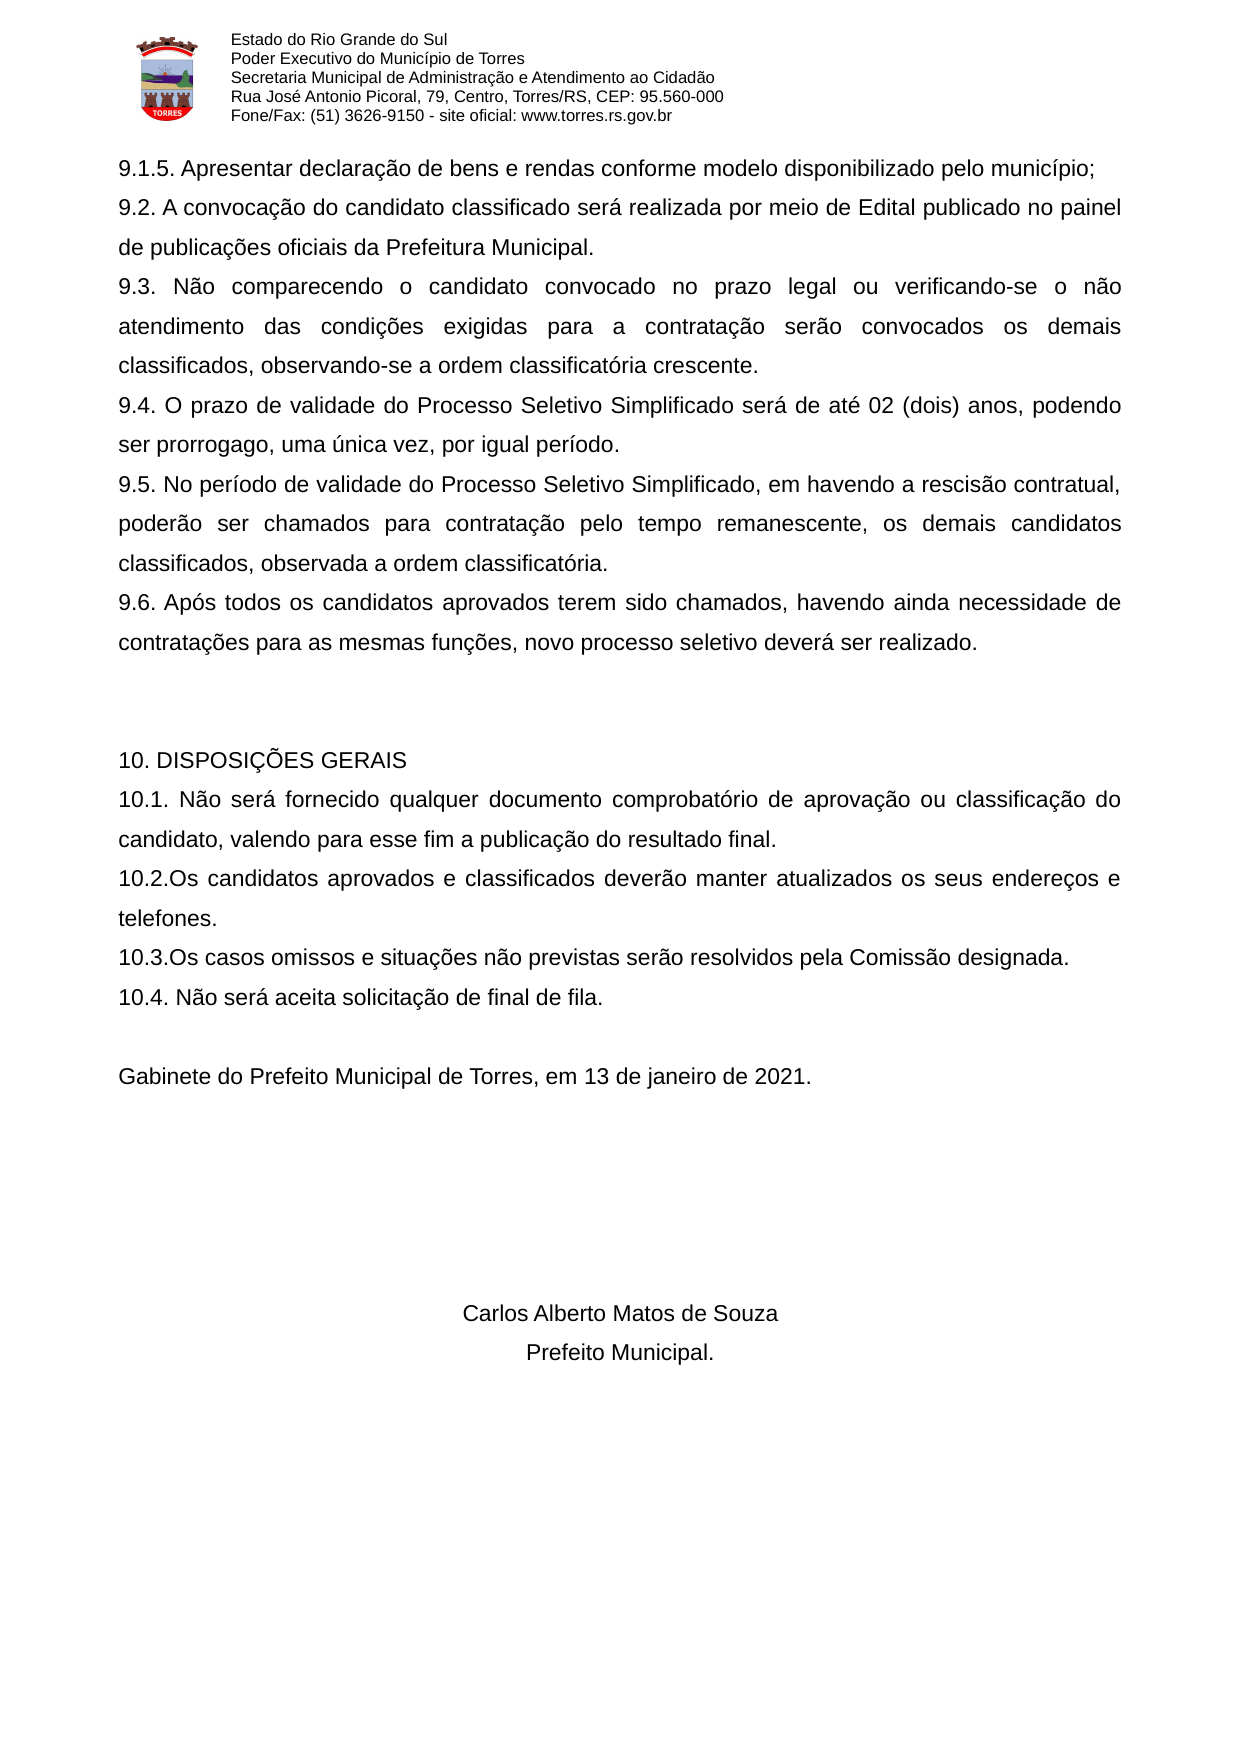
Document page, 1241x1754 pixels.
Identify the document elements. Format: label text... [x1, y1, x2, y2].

text 10.1. Não será fornecido qualquer documento comprobatório de aprovação ou classificação do candidato, valendo para esse fim a publicação do resultado final. [118, 786, 1122, 852]
text 10.4. Não será aceita solicitação de final de fila. [118, 984, 1122, 1010]
text 9.4. O prazo de validade do Processo Seletivo Simplificado será de até 02 (dois) anos, podendo ser prorrogago, uma única vez, por igual período. [118, 392, 1122, 457]
text 9.2. A convocação do candidato classificado será realizada por meio de Edital publicado no painel de publicações oficiais da Prefeitura Municipal. [118, 194, 1122, 260]
text Prefeito Municipal. [118, 1339, 1122, 1366]
text 10.3.Os casos omissos e situações não previstas serão resolvidos pela Comissão designada. [118, 944, 1122, 971]
text 9.1.5. Apresentar declaração de bens e rendas conforme modelo disponibilizado pelo município; [118, 155, 1122, 181]
text Carlos Alberto Matos de Souza [118, 1300, 1122, 1326]
picture [136, 37, 198, 121]
text 9.5. No período de validade do Processo Seletivo Simplificado, em havendo a rescisão contratual, poderão ser chamados para contratação pelo tempo remanescente, os demais candidatos classificados, observada a ordem classificatória. [118, 471, 1122, 576]
text 9.3. Não comparecendo o candidato convocado no prazo legal ou verificando-se o não atendimento das condições exigidas para a contratação serão convocados os demais classificados, observando-se a ordem classificatória crescente. [118, 273, 1122, 378]
text Gabinete do Prefeito Municipal de Torres, em 13 de janeiro de 2021. [118, 1063, 1122, 1089]
text 9.6. Após todos os candidatos aprovados terem sido chamados, havendo ainda necessidade de contratações para as mesmas funções, novo processo seletivo deverá ser realizado. [118, 589, 1122, 655]
text 10.2.Os candidatos aprovados e classificados deverão manter atualizados os seus endereços e telefones. [118, 865, 1122, 931]
text 10. DISPOSIÇÕES GERAIS [118, 747, 1122, 773]
